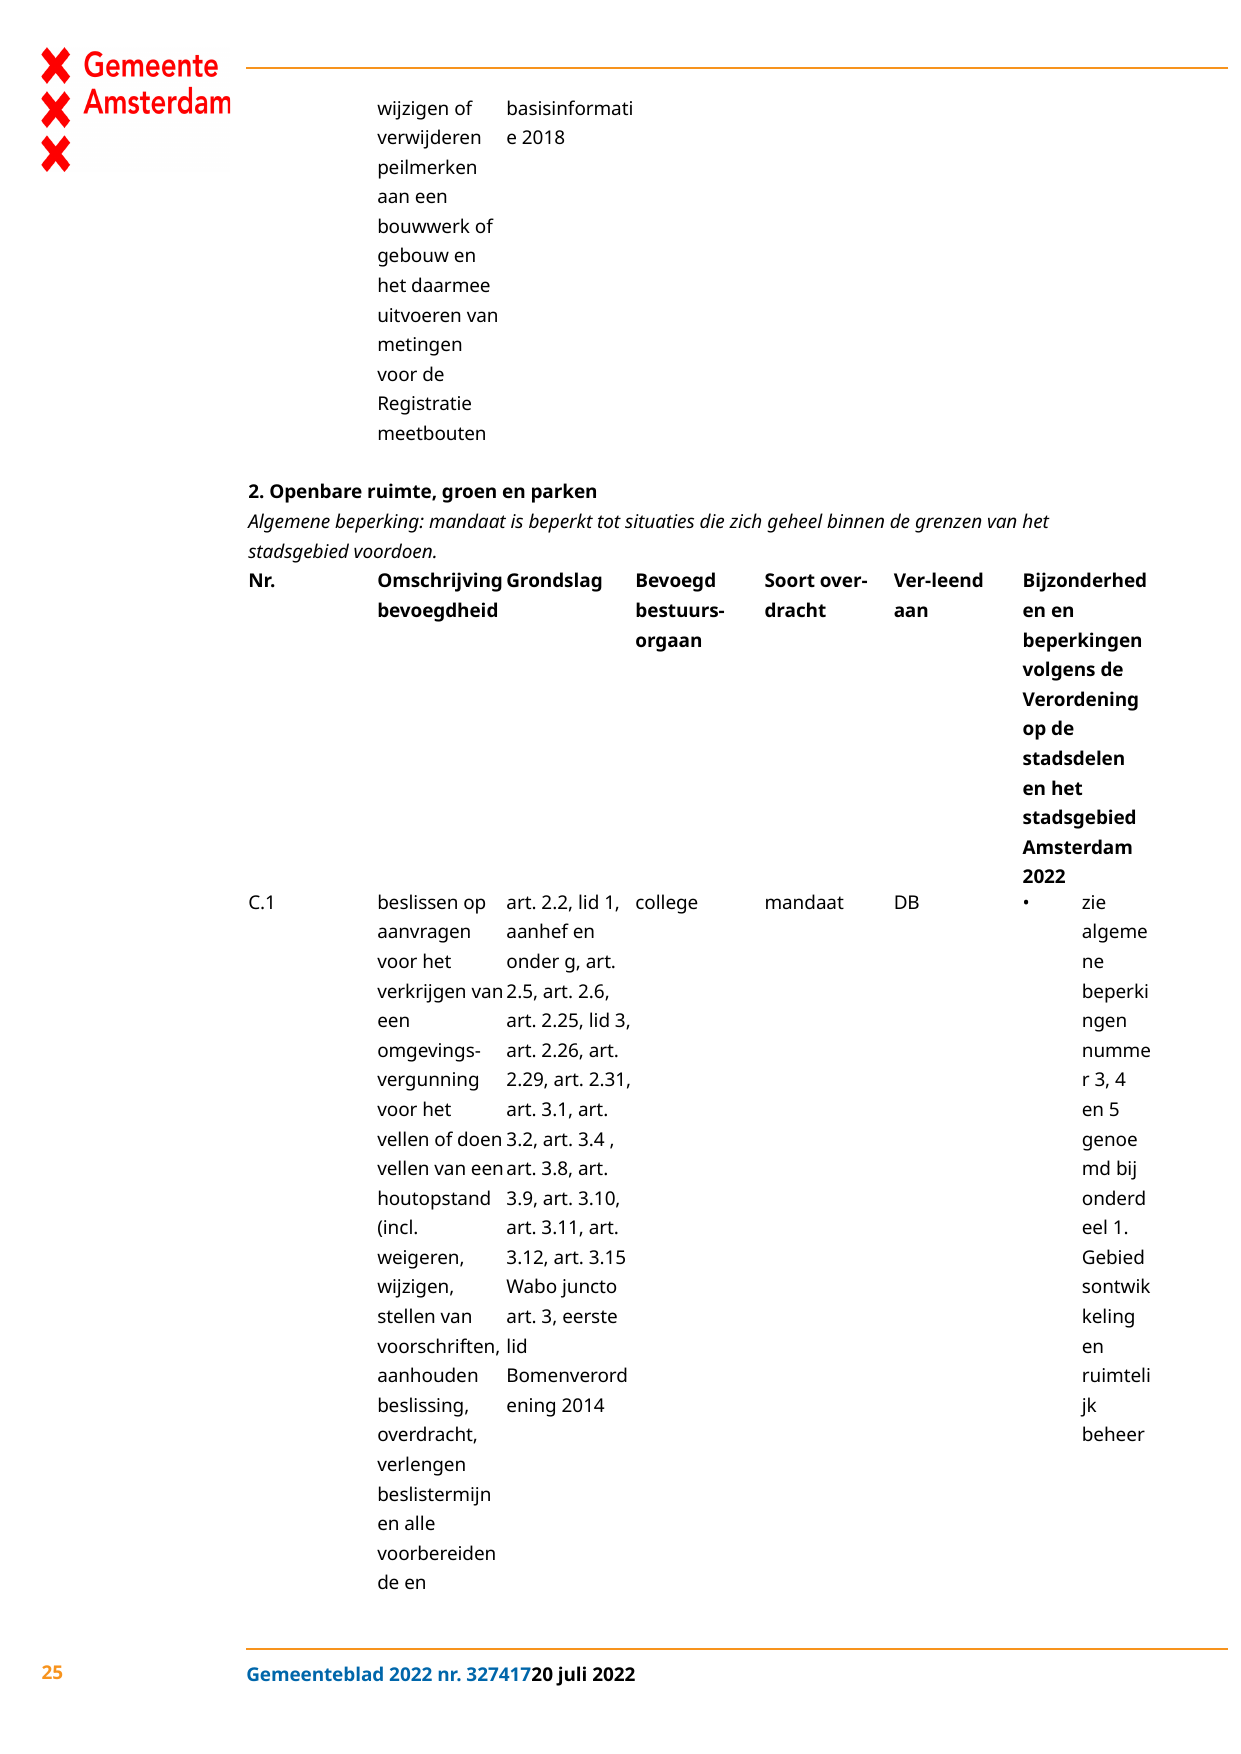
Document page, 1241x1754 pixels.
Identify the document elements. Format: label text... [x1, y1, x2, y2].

table_cell art. 2.2, lid 1, aanhef en onder g, art. 2.5, art. 2.6, art. 2.25, lid 3, art. 2.26, art. 2.29, art. 2.31, art. 3.1, art. 3.2, art. 3.4 , art. 3.8, art. 3.9, art. 3.10, art. 3.11, art. 3.12, art. 3.15 Wabo juncto art. 3, eerste lid Bomenverordening 2014 [506, 889, 635, 1595]
text 2. Openbare ruimte, groen en parken [248, 479, 1152, 504]
table_cell basisinformatie 2018 [506, 95, 635, 446]
table_header Grondslag [506, 568, 635, 889]
table_header Bevoegd bestuurs-orgaan [635, 568, 764, 889]
table_cell mandaat [764, 889, 893, 1595]
table_cell [635, 95, 764, 446]
table_cell college [635, 889, 764, 1595]
table_header Omschrijving bevoegdheid [377, 568, 506, 889]
table_cell C.1 [248, 889, 377, 1595]
table_header Nr. [248, 568, 377, 889]
table_cell zie algemene beperkingen nummer 3, 4 en 5 genoemd bij onderdeel 1. Gebiedsontwikkeling en ruimtelijk beheer [1023, 889, 1152, 1595]
table_cell [764, 95, 893, 446]
table_cell wijzigen of verwijderen peilmerken aan een bouwwerk of gebouw en het daarmee uitvoeren van metingen voor de Registratie meetbouten [377, 95, 506, 446]
picture [41, 47, 231, 172]
table_cell beslissen op aanvragen voor het verkrijgen van een omgevings-vergunning voor het vellen of doen vellen van een houtopstand (incl. weigeren, wijzigen, stellen van voorschriften, aanhouden beslissing, overdracht, verlengen beslistermijn en alle voorbereidende en [377, 889, 506, 1595]
table_cell [248, 95, 377, 446]
table_header Bijzonderheden en beperkingen volgens de Verordening op de stadsdelen en het stadsgebied Amsterdam 2022 [1023, 568, 1152, 889]
table_header Soort over-dracht [764, 568, 893, 889]
text Algemene beperking: mandaat is beperkt tot situaties die zich geheel binnen de grenzen van het stadsgebied voordoen. [248, 508, 1152, 564]
table_cell DB [894, 889, 1022, 1595]
table_header Ver-leend aan [894, 568, 1022, 889]
table_cell [894, 95, 1022, 446]
table_cell [1023, 95, 1152, 446]
